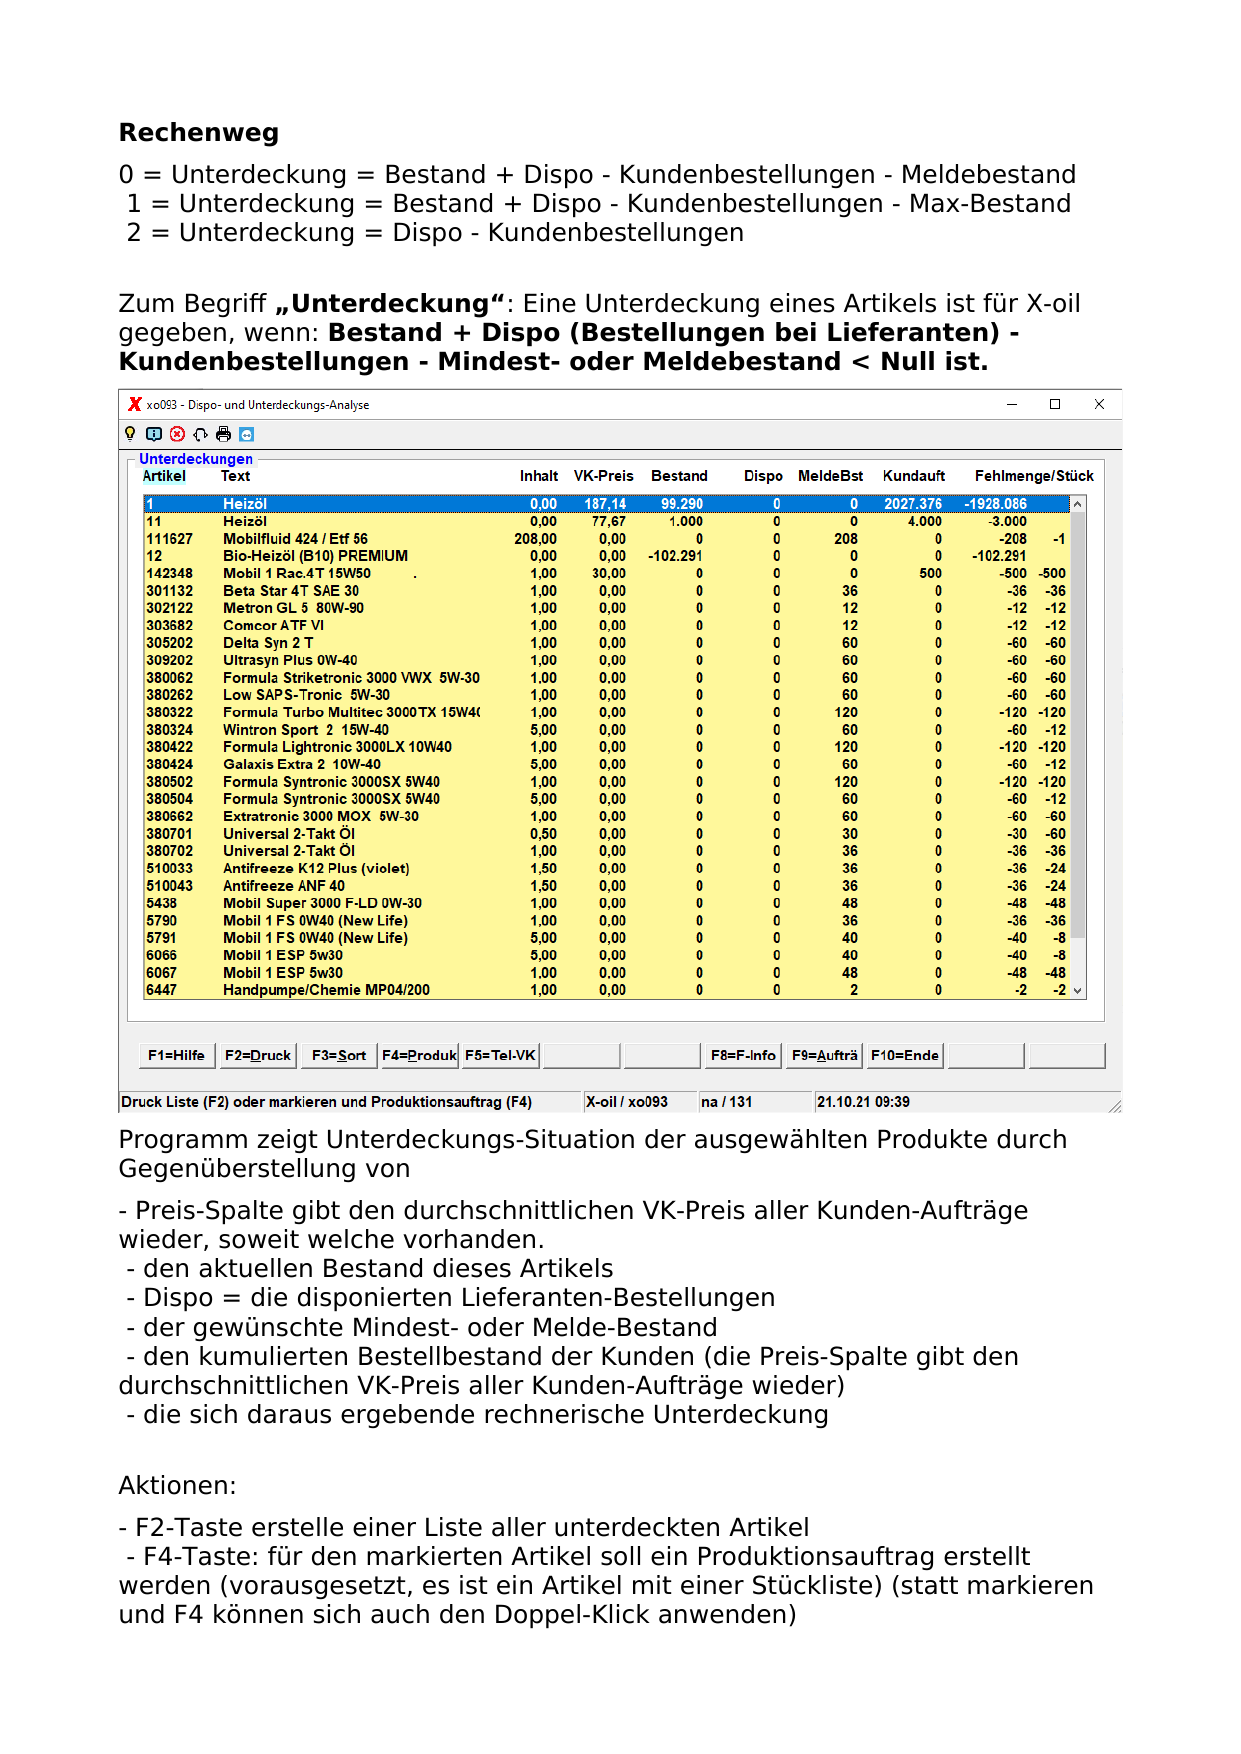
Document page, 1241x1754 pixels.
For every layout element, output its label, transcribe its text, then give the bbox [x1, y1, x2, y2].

picture [118, 388, 1123, 1113]
text Zum Begriff „Unterdeckung“: Eine Unterdeckung eines Artikels ist für X-oil gegeben, wenn: Bestand + Dispo (Bestellungen bei Lieferanten) - Kundenbestellungen - Mindest- oder Meldebestand < Null ist. [118, 289, 1122, 376]
text 0 = Unterdeckung = Bestand + Dispo - Kundenbestellungen - Meldebestand 1 = Unterdeckung = Bestand + Dispo - Kundenbestellungen - Max-Bestand 2 = Unterdeckung = Dispo - Kundenbestellungen [118, 160, 1122, 276]
subtitle Rechenweg [118, 118, 1122, 147]
text Aktionen: [118, 1471, 1122, 1500]
text Programm zeigt Unterdeckungs-Situation der ausgewählten Produkte durch Gegenüberstellung von [118, 1125, 1122, 1183]
text - Preis-Spalte gibt den durchschnittlichen VK-Preis aller Kunden-Aufträge wieder, soweit welche vorhanden. - den aktuellen Bestand dieses Artikels - Dispo = die disponierten Lieferanten-Bestellungen - der gewünschte Mindest- oder Melde-Bestand - den kumulierten Bestellbestand der Kunden (die Preis-Spalte gibt den durchschnittlichen VK-Preis aller Kunden-Aufträge wieder) - die sich daraus ergebende rechnerische Unterdeckung [118, 1196, 1122, 1458]
text - F2-Taste erstelle einer Liste aller unterdeckten Artikel - F4-Taste: für den markierten Artikel soll ein Produktionsauftrag erstellt werden (vorausgesetzt, es ist ein Artikel mit einer Stückliste) (statt markieren und F4 können sich auch den Doppel-Klick anwenden) [118, 1513, 1122, 1629]
